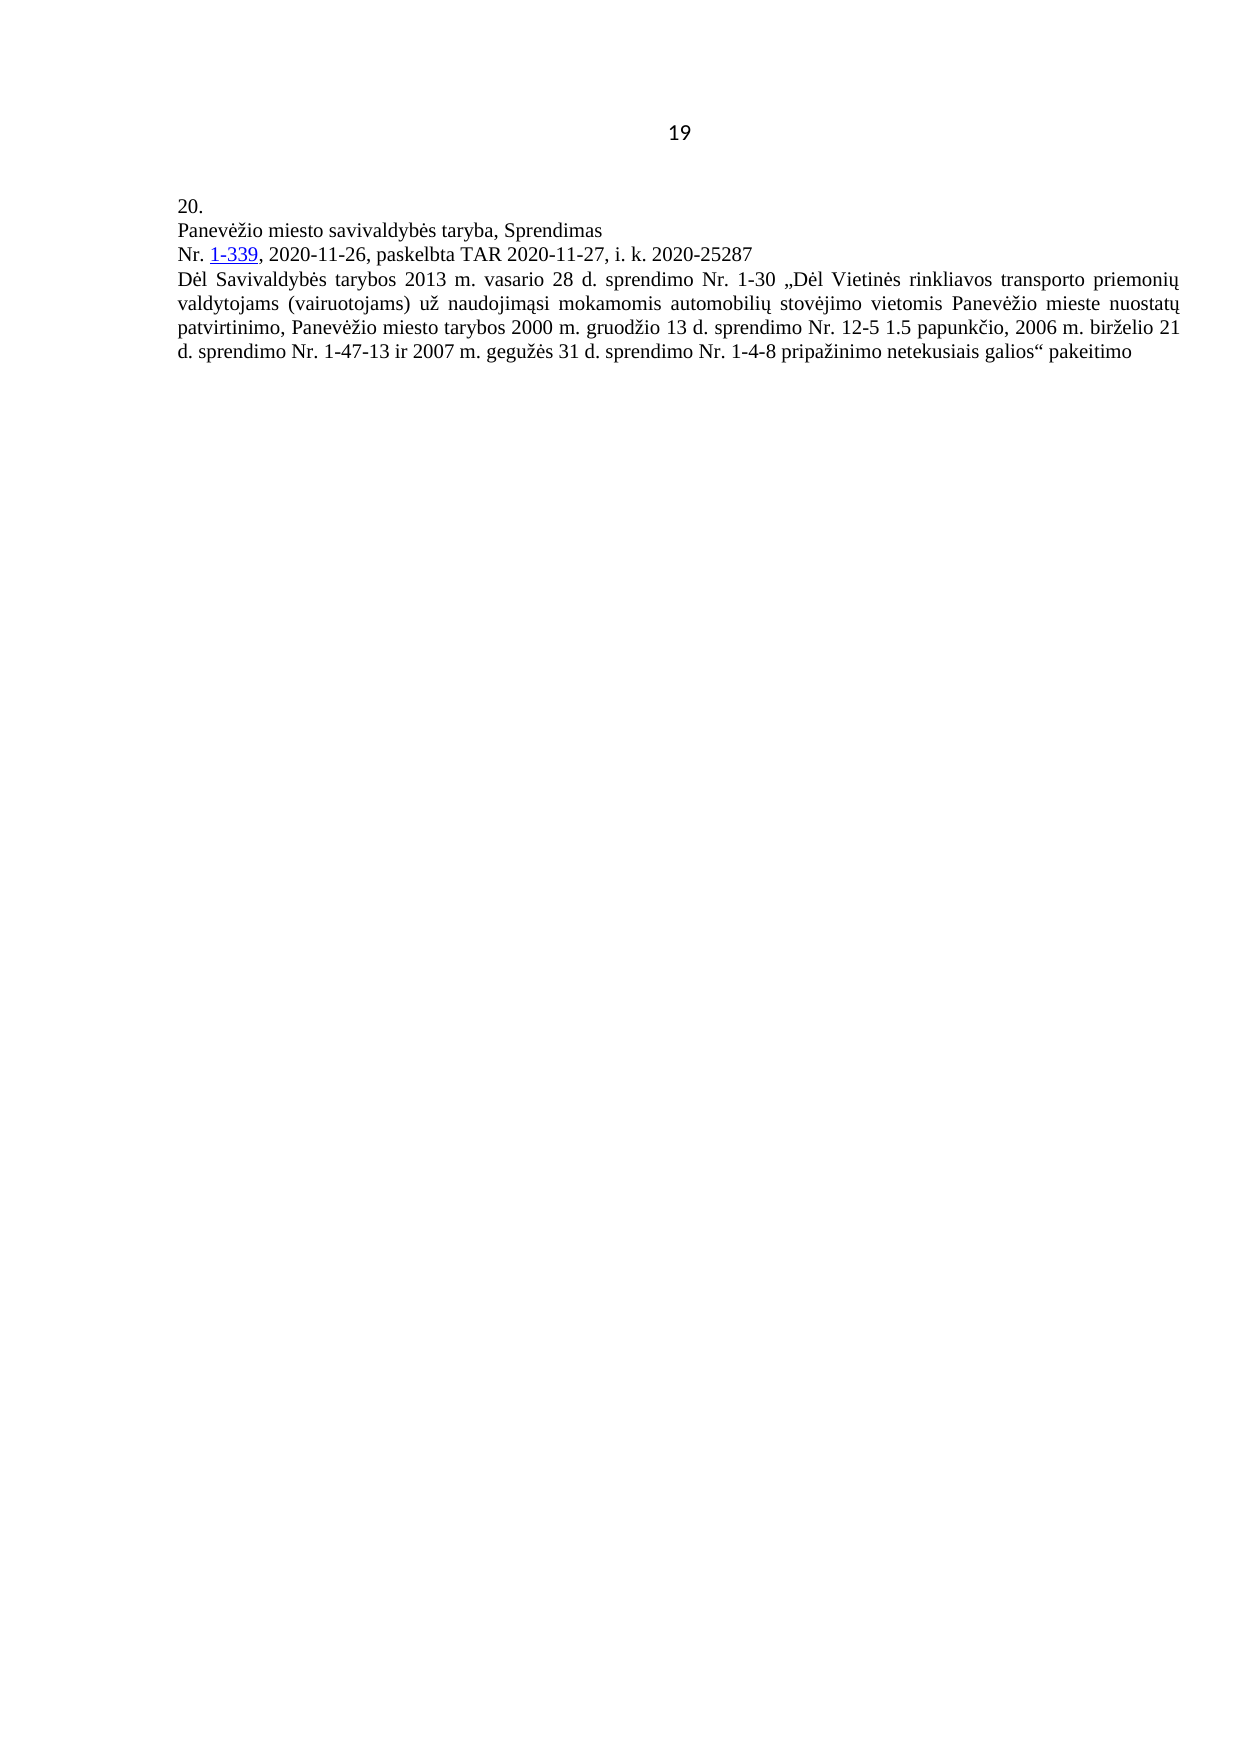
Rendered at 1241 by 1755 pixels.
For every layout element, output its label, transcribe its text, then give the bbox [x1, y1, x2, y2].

text 20. [177, 194, 1181, 218]
text Panevėžio miesto savivaldybės taryba, Sprendimas [177, 218, 1181, 242]
text Dėl Savivaldybės tarybos 2013 m. vasario 28 d. sprendimo Nr. 1-30 „Dėl Vietinės rinkliavos transporto priemonių valdytojams (vairuotojams) už naudojimąsi mokamomis automobilių stovėjimo vietomis Panevėžio mieste nuostatų patvirtinimo, Panevėžio miesto tarybos 2000 m. gruodžio 13 d. sprendimo Nr. 12-5 1.5 papunkčio, 2006 m. birželio 21 d. sprendimo Nr. 1-47-13 ir 2007 m. gegužės 31 d. sprendimo Nr. 1-4-8 pripažinimo netekusiais galios“ pakeitimo [177, 266, 1181, 363]
text Nr. 1-339, 2020-11-26, paskelbta TAR 2020-11-27, i. k. 2020-25287 [177, 242, 1181, 266]
